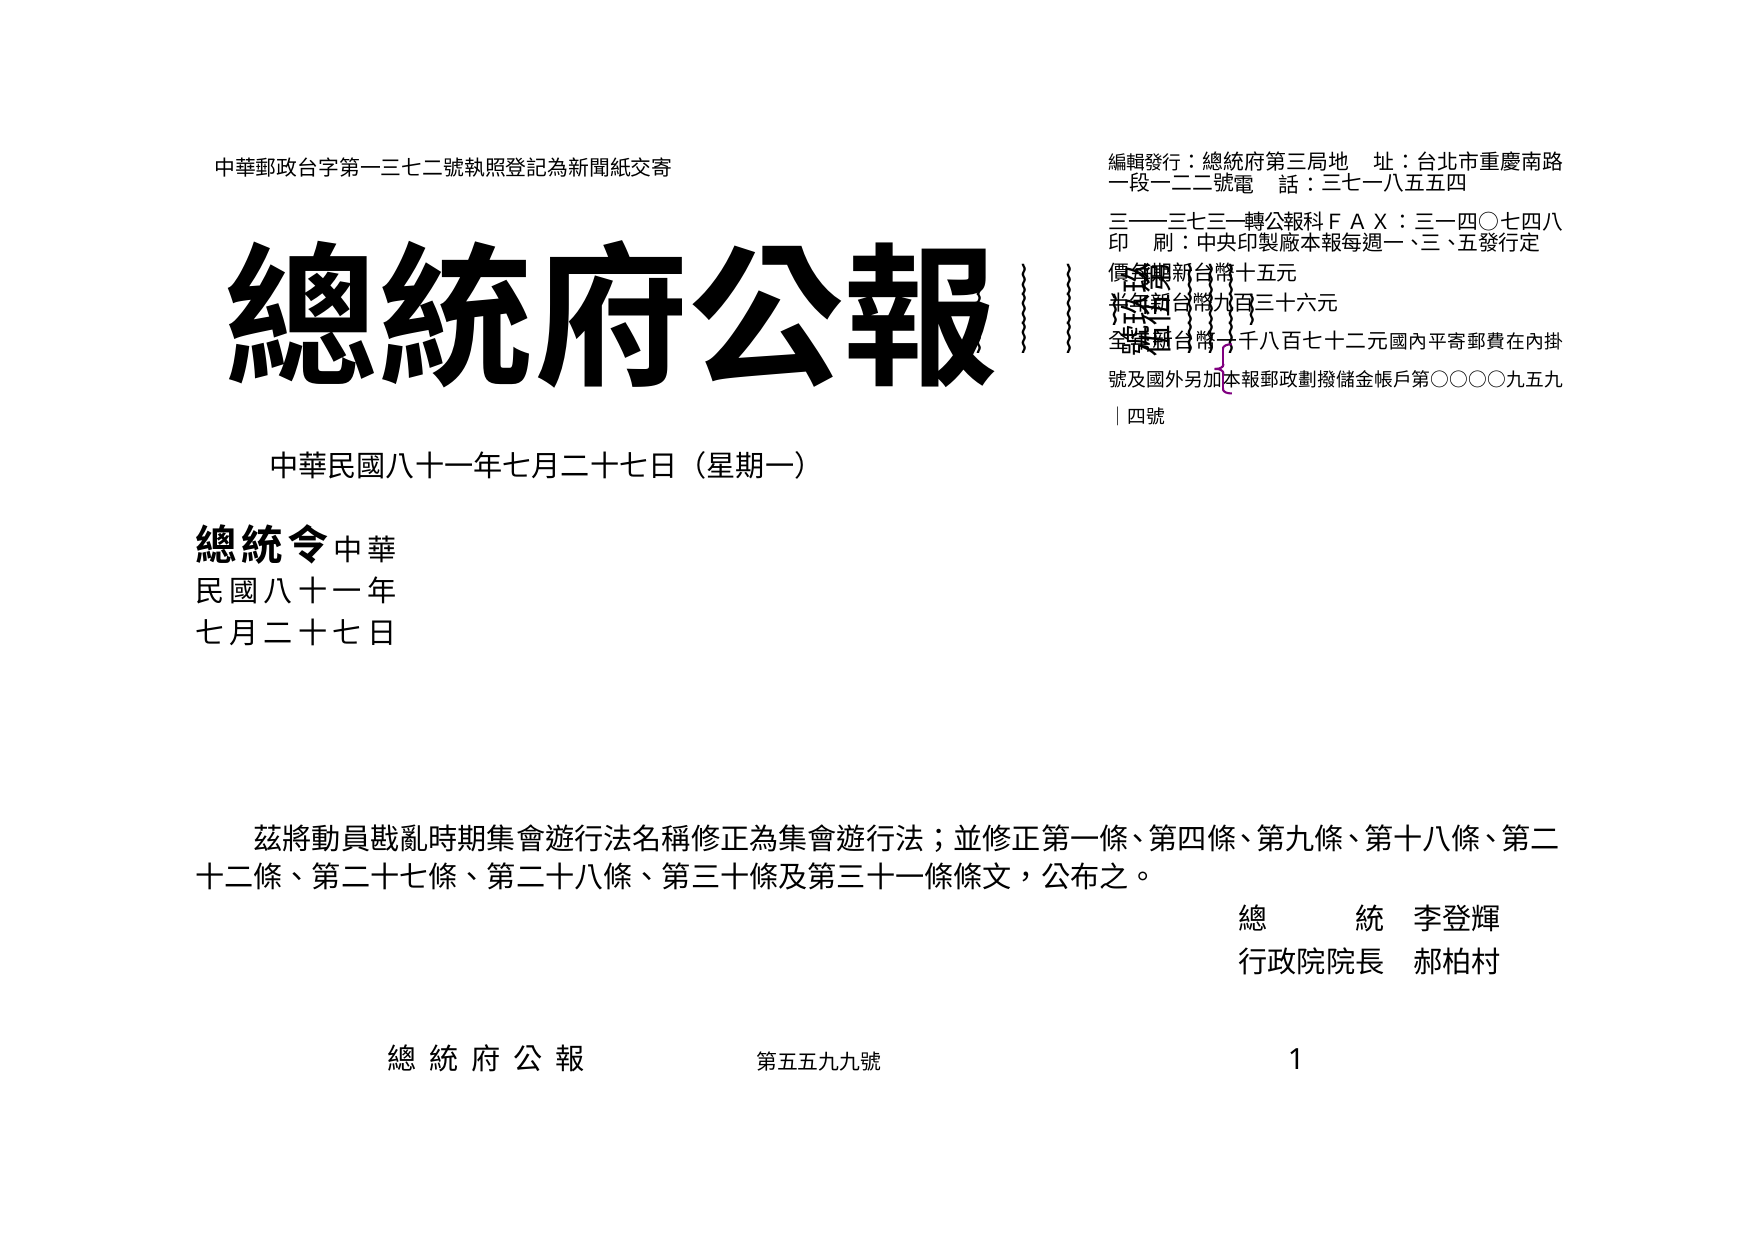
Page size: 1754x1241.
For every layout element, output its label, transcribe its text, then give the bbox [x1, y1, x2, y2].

text 茲將動員戡亂時期集會遊行法名稱修正為集會遊行法；並修正第一條、第四條、第九條、第十八條、第二十二條、第二十七條、第二十八條、第三十條及第三十一條條文，公布之。 [195, 819, 1559, 894]
table_header [399, 502, 986, 819]
text 總 統 李登輝 [195, 899, 1501, 937]
table_header 總統令中華民國八十一年七月二十七日 [192, 502, 399, 819]
text 行政院院長 郝柏村 [195, 942, 1501, 979]
